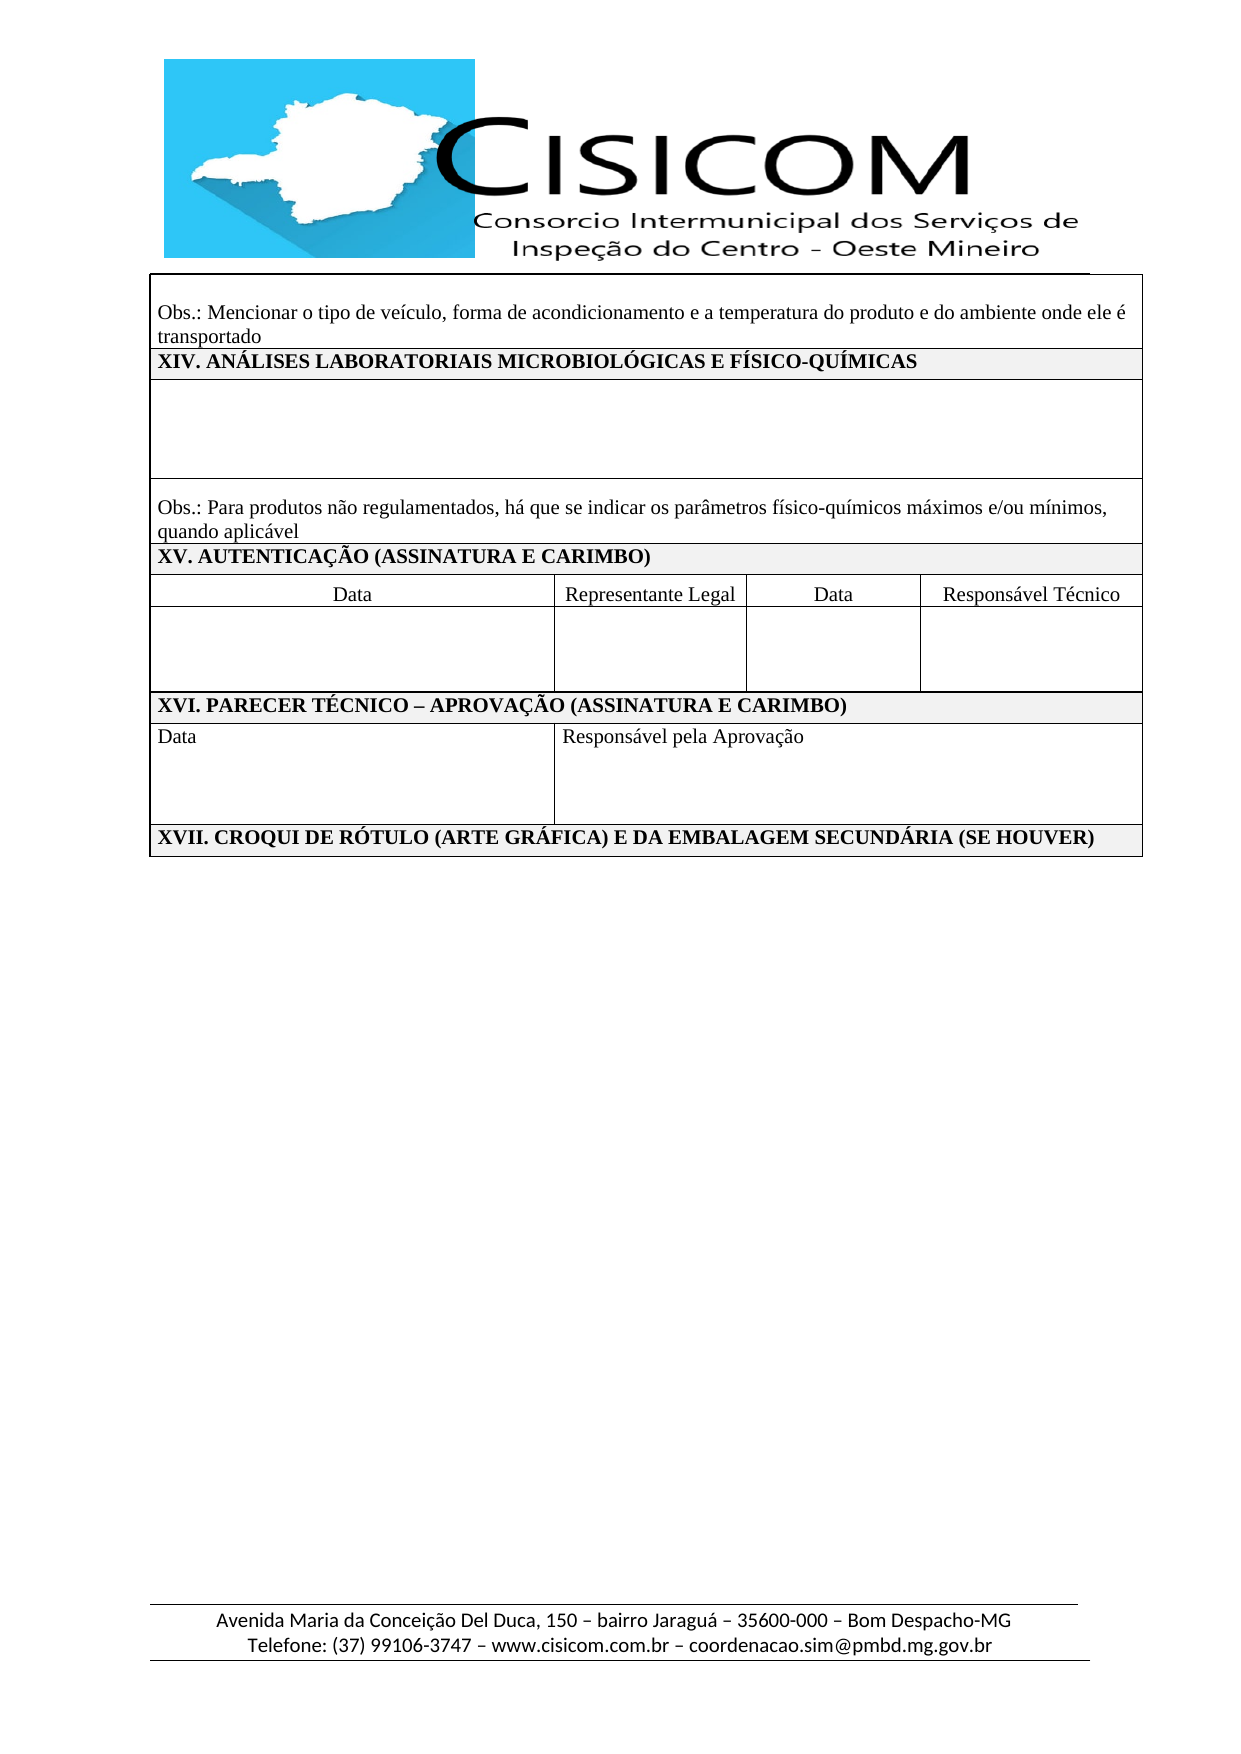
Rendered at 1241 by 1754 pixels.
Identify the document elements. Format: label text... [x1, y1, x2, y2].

table_cell [151, 380, 1142, 477]
table_cell Data [151, 575, 554, 606]
picture [162, 58, 1089, 268]
table_cell XVI. PARECER TÉCNICO – APROVAÇÃO (ASSINATURA E CARIMBO) [151, 693, 1142, 723]
table_cell XIV. ANÁLISES LABORATORIAIS MICROBIOLÓGICAS E FÍSICO-QUÍMICAS [151, 349, 1142, 379]
table_cell Data [747, 575, 920, 606]
table_cell [555, 607, 746, 691]
table_cell [151, 607, 554, 691]
table_cell Data [151, 724, 554, 824]
table_cell Obs.: Para produtos não regulamentados, há que se indicar os parâmetros físico-químicos máximos e/ou mínimos, quando aplicável [151, 479, 1142, 543]
table_cell XVII. CROQUI DE RÓTULO (ARTE GRÁFICA) E DA EMBALAGEM SECUNDÁRIA (SE HOUVER) [151, 825, 1142, 856]
table_cell Responsável pela Aprovação [555, 724, 1142, 824]
table_cell [747, 607, 920, 691]
table_cell [921, 607, 1142, 691]
table_cell Responsável Técnico [921, 575, 1142, 606]
table_cell Obs.: Mencionar o tipo de veículo, forma de acondicionamento e a temperatura do produto e do ambiente onde ele é transportado [151, 275, 1142, 348]
table_cell Representante Legal [555, 575, 746, 606]
table_cell XV. AUTENTICAÇÃO (ASSINATURA E CARIMBO) [151, 544, 1142, 574]
